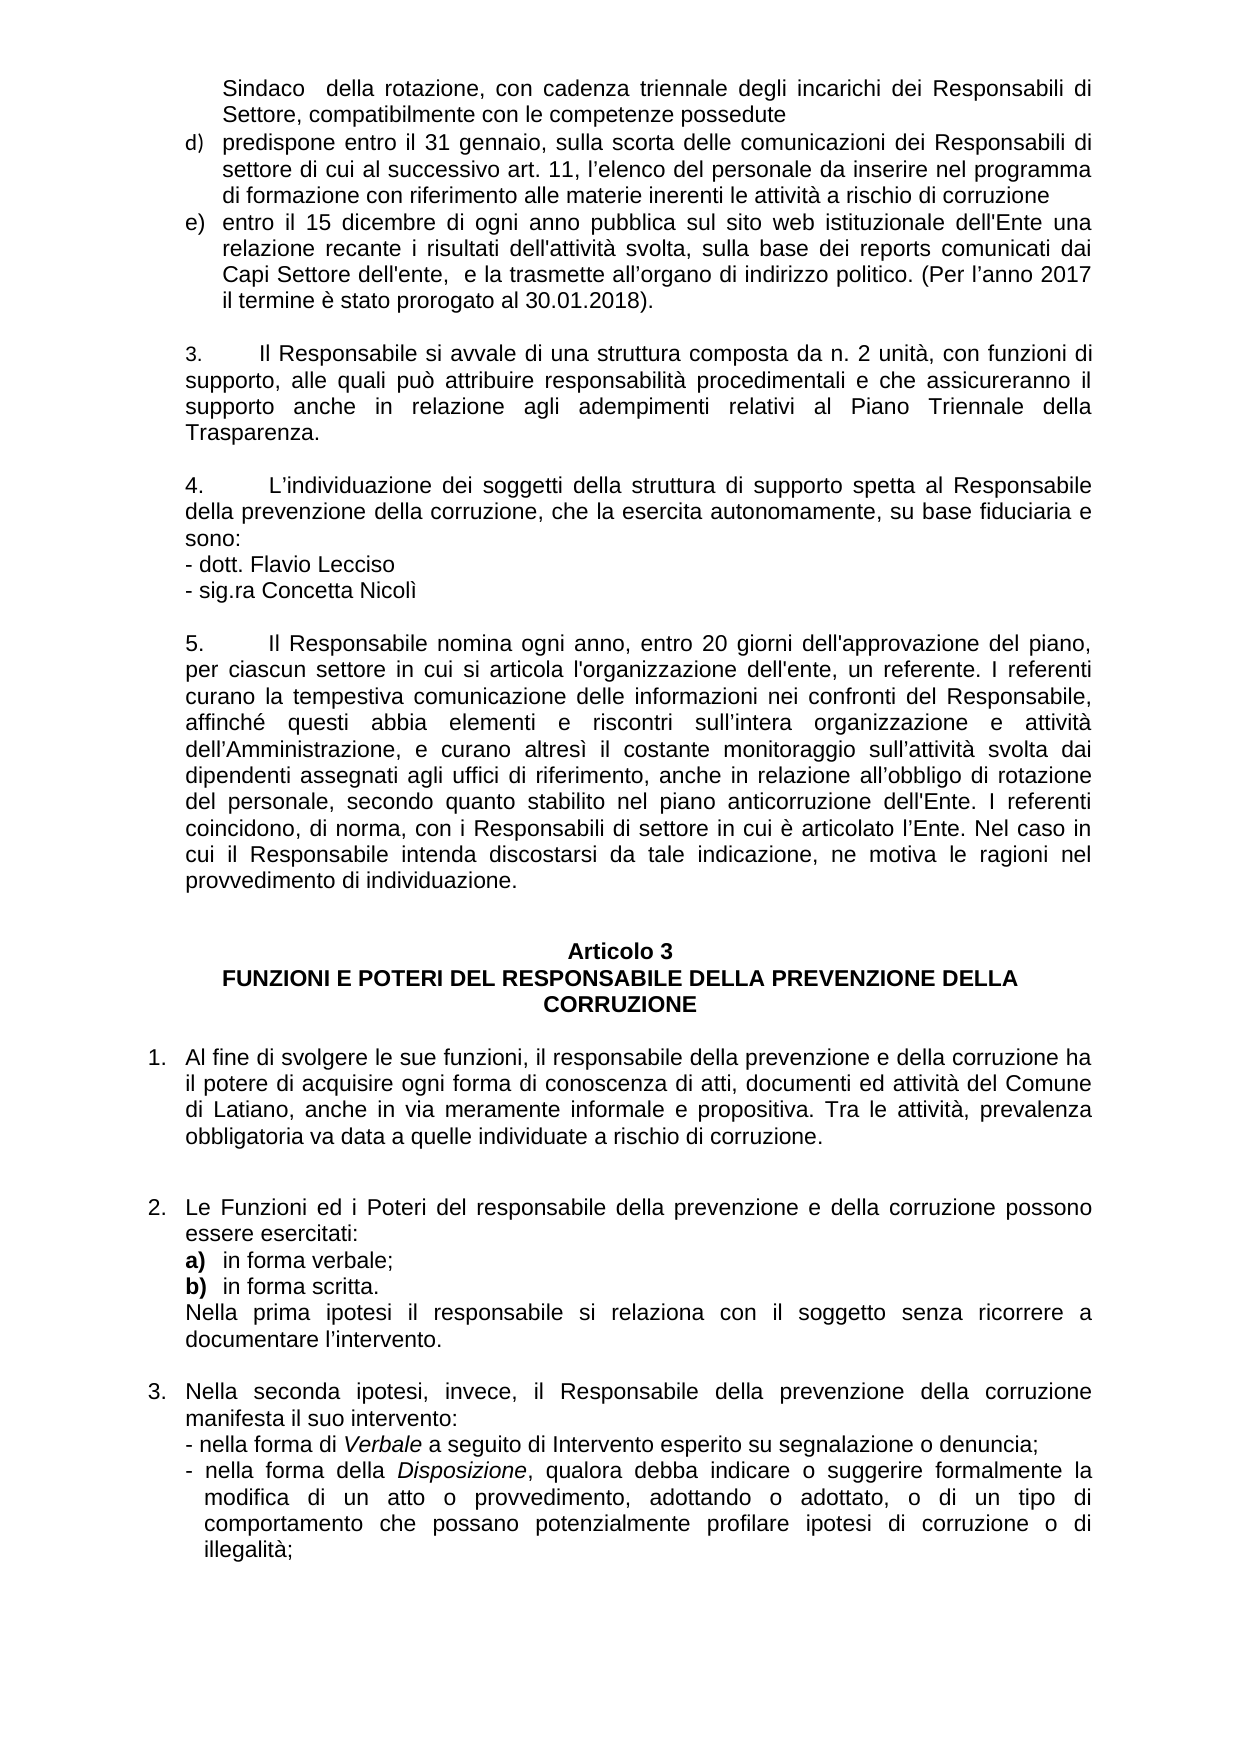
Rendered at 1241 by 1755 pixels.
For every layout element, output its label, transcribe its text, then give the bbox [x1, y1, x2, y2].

list predispone entro il 31 gennaio, sulla scorta delle comunicazioni dei Responsabili di settore di cui al successivo art. 11, l’elenco del personale da inserire nel programma di formazione con riferimento alle materie inerenti le attività a rischio di corruzione [185, 128, 1093, 208]
list Al fine di svolgere le sue funzioni, il responsabile della prevenzione e della corruzione ha il potere di acquisire ogni forma di conoscenza di atti, documenti ed attività del Comune di Latiano, anche in via meramente informale e propositiva. Tra le attività, prevalenza obbligatoria va data a quelle individuate a rischio di corruzione. [148, 1044, 1093, 1149]
list L’individuazione dei soggetti della struttura di supporto spetta al Responsabile della prevenzione della corruzione, che la esercita autonomamente, su base fiduciaria e sono: [185, 472, 1093, 551]
text Nella prima ipotesi il responsabile si relaziona con il soggetto senza ricorrere a documentare l’intervento. [185, 1299, 1093, 1352]
text - sig.ra Concetta Nicolì [185, 577, 1093, 604]
list Sindaco della rotazione, con cadenza triennale degli incarichi dei Responsabili di Settore, compatibilmente con le competenze possedute [185, 75, 1093, 128]
text - nella forma della Disposizione, qualora debba indicare o suggerire formalmente la modifica di un atto o provvedimento, adottando o adottato, o di un tipo di comportamento che possano potenzialmente profilare ipotesi di corruzione o di illegalità; [185, 1457, 1093, 1563]
list Il Responsabile nomina ogni anno, entro 20 giorni dell'approvazione del piano, per ciascun settore in cui si articola l'organizzazione dell'ente, un referente. I referenti curano la tempestiva comunicazione delle informazioni nei confronti del Responsabile, affinché questi abbia elementi e riscontri sull’intera organizzazione e attività dell’Amministrazione, e curano altresì il costante monitoraggio sull’attività svolta dai dipendenti assegnati agli uffici di riferimento, anche in relazione all’obbligo di rotazione del personale, secondo quanto stabilito nel piano anticorruzione dell'Ente. I referenti coincidono, di norma, con i Responsabili di settore in cui è articolato l’Ente. Nel caso in cui il Responsabile intenda discostarsi da tale indicazione, ne motiva le ragioni nel provvedimento di individuazione. [185, 630, 1093, 894]
list Le Funzioni ed i Poteri del responsabile della prevenzione e della corruzione possono essere esercitati: [148, 1194, 1093, 1247]
text - nella forma di Verbale a seguito di Intervento esperito su segnalazione o denuncia; [185, 1431, 1093, 1457]
list in forma verbale; [185, 1247, 1093, 1273]
list Nella seconda ipotesi, invece, il Responsabile della prevenzione della corruzione manifesta il suo intervento: [148, 1378, 1093, 1431]
list Il Responsabile si avvale di una struttura composta da n. 2 unità, con funzioni di supporto, alle quali può attribuire responsabilità procedimentali e che assicureranno il supporto anche in relazione agli adempimenti relativi al Piano Triennale della Trasparenza. [185, 340, 1093, 446]
text Articolo 3 [148, 938, 1093, 965]
text - dott. Flavio Lecciso [185, 551, 1093, 577]
list in forma scritta. [185, 1273, 1093, 1299]
text FUNZIONI E POTERI DEL RESPONSABILE DELLA PREVENZIONE DELLA CORRUZIONE [148, 965, 1093, 1017]
list entro il 15 dicembre di ogni anno pubblica sul sito web istituzionale dell'Ente una relazione recante i risultati dell'attività svolta, sulla base dei reports comunicati dai Capi Settore dell'ente, e la trasmette all’organo di indirizzo politico. (Per l’anno 2017 il termine è stato prorogato al 30.01.2018). [185, 208, 1093, 314]
